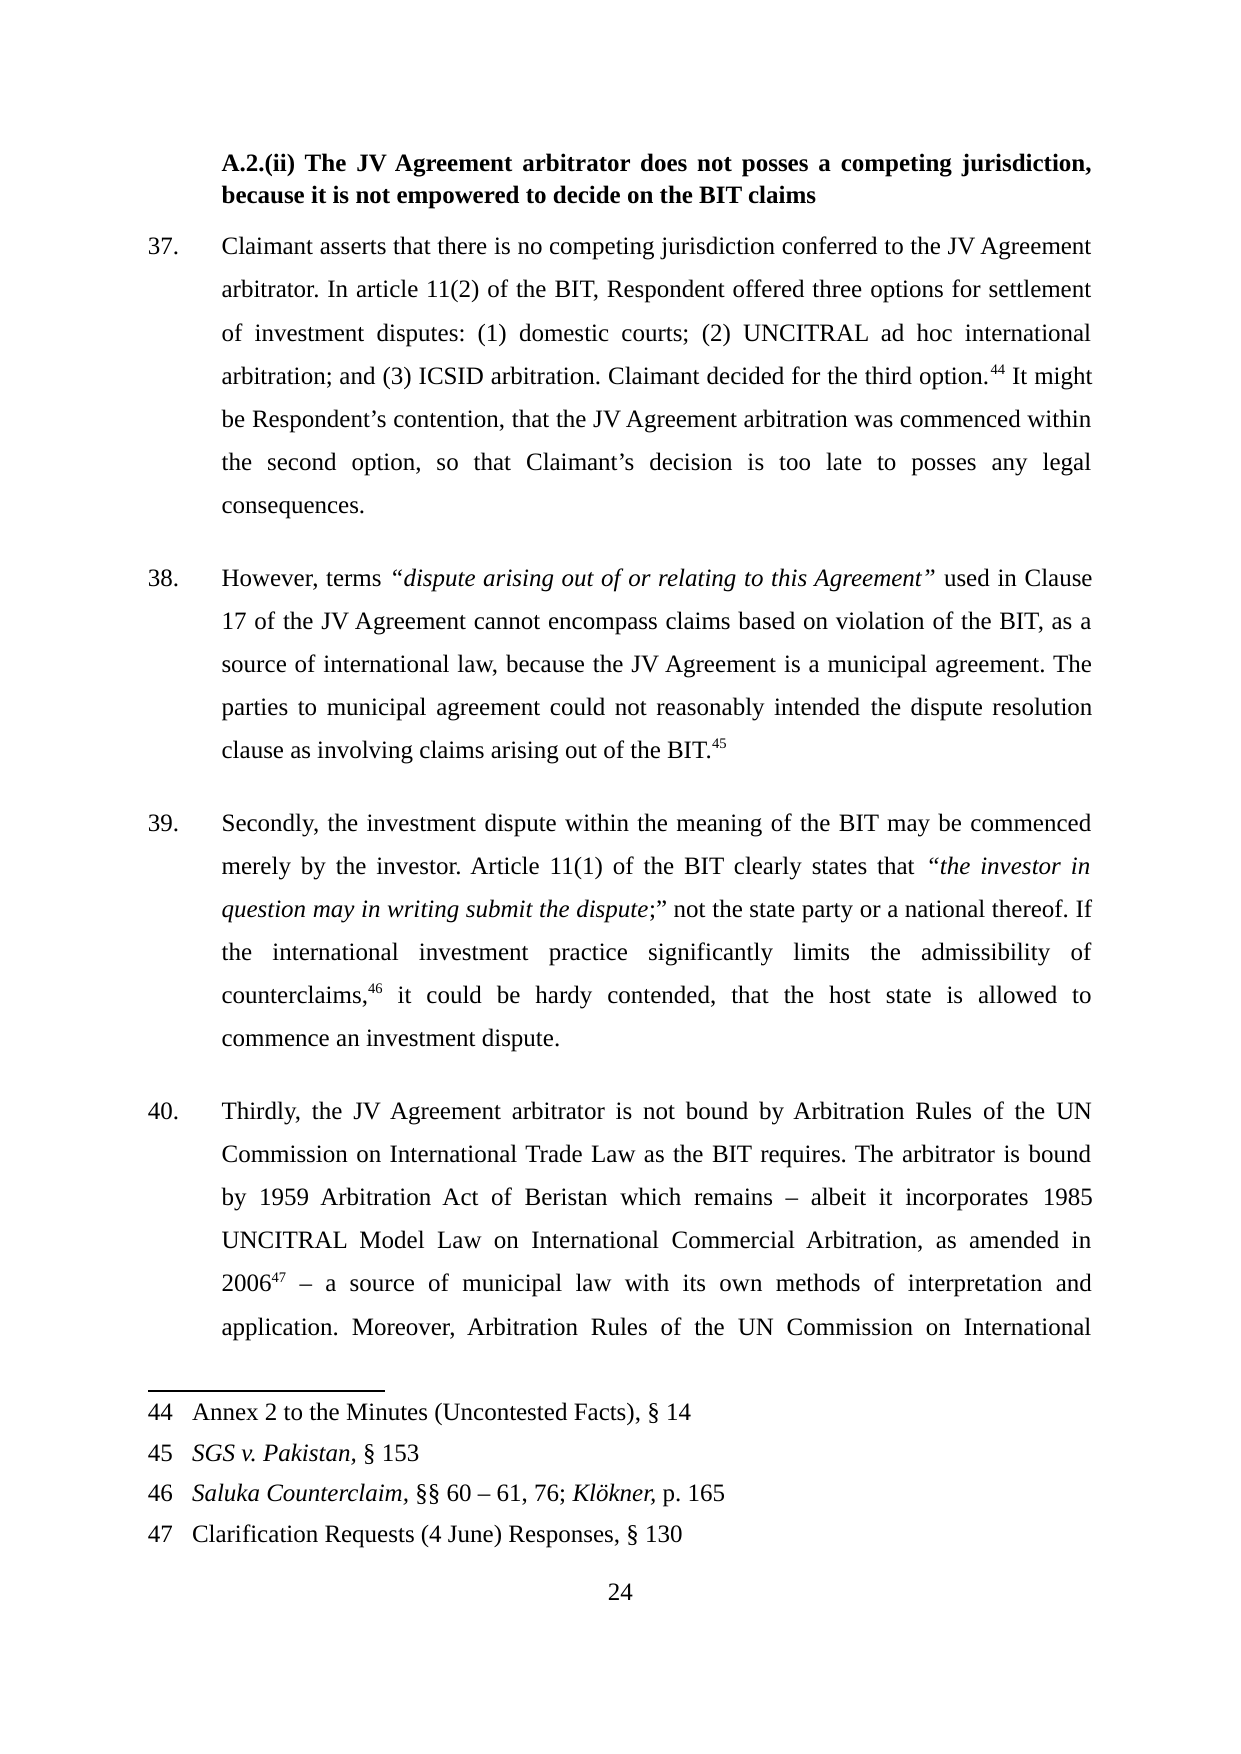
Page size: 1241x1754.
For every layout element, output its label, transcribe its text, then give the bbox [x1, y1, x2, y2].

list Secondly, the investment dispute within the meaning of the BIT may be commenced merely by the investor. Article 11(1) of the BIT clearly states that “the investor in question may in writing submit the dispute;” not the state party or a national thereof. If the international investment practice significantly limits the admissibility of counterclaims, it could be hardy contended, that the host state is allowed to commence an investment dispute. [148, 808, 1093, 1052]
list Clarification Requests (4 June) Responses, § 130 [148, 1519, 1093, 1547]
list Annex 2 to the Minutes (Uncontested Facts), § 14 [148, 1397, 1093, 1426]
subtitle A.2.(ii) The JV Agreement arbitrator does not posses a competing jurisdiction, because it is not empowered to decide on the BIT claims [221, 148, 1093, 209]
list However, terms “dispute arising out of or relating to this Agreement” used in Clause 17 of the JV Agreement cannot encompass claims based on violation of the BIT, as a source of international law, because the JV Agreement is a municipal agreement. The parties to municipal agreement could not reasonably intended the dispute resolution clause as involving claims arising out of the BIT. [148, 563, 1093, 764]
list Saluka Counterclaim, §§ 60 – 61, 76; Klökner, p. 165 [148, 1478, 1093, 1507]
list Thirdly, the JV Agreement arbitrator is not bound by Arbitration Rules of the UN Commission on International Trade Law as the BIT requires. The arbitrator is bound by 1959 Arbitration Act of Beristan which remains – albeit it incorporates 1985 UNCITRAL Model Law on International Commercial Arbitration, as amended in 2006 – a source of municipal law with its own methods of interpretation and application. Moreover, Arbitration Rules of the UN Commission on International Trade Law are not to be confused with 1985 UNCITRAL Model Law on International Commercial Arbitration, as amended in 2006. [148, 1096, 1093, 1340]
list SGS v. Pakistan, § 153 [148, 1438, 1093, 1466]
list Claimant asserts that there is no competing jurisdiction conferred to the JV Agreement arbitrator. In article 11(2) of the BIT, Respondent offered three options for settlement of investment disputes: (1) domestic courts; (2) UNCITRAL ad hoc international arbitration; and (3) ICSID arbitration. Claimant decided for the third option. It might be Respondent’s contention, that the JV Agreement arbitration was commenced within the second option, so that Claimant’s decision is too late to posses any legal consequences. [148, 231, 1093, 519]
